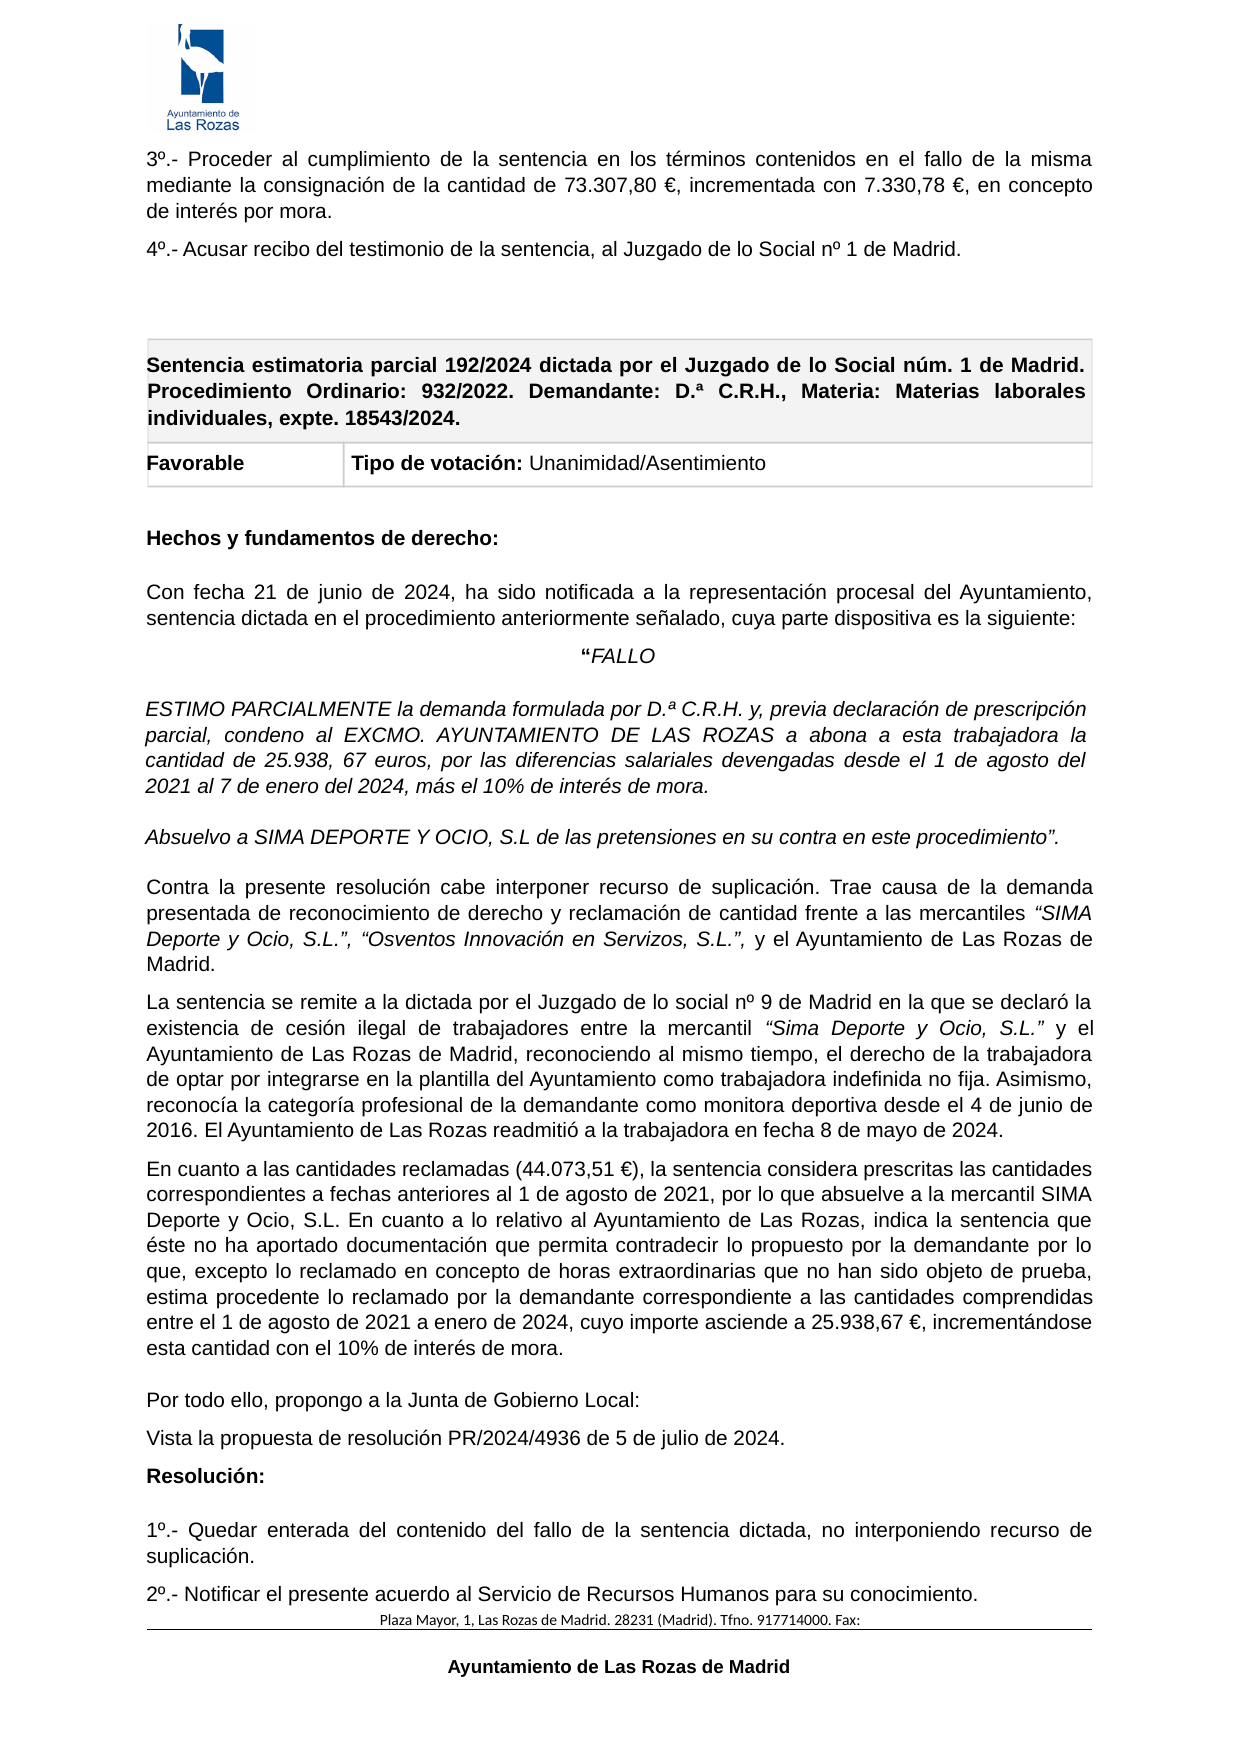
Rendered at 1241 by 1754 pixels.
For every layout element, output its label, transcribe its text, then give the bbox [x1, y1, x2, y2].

text 1º.- Quedar enterada del contenido del fallo de la sentencia dictada, no interponiendo recurso de suplicación. [146, 1518, 1094, 1568]
text “FALLO [147, 644, 1090, 668]
text Absuelvo a SIMA DEPORTE Y OCIO, S.L de las pretensiones en su contra en este procedimiento”. [145, 824, 1090, 848]
text Tipo de votación: Unanimidad/Asentimiento [345, 451, 1090, 475]
text En cuanto a las cantidades reclamadas (44.073,51 €), la sentencia considera prescritas las cantidades correspondientes a fechas anteriores al 1 de agosto de 2021, por lo que absuelve a la mercantil SIMA Deporte y Ocio, S.L. En cuanto a lo relativo al Ayuntamiento de Las Rozas, indica la sentencia que éste no ha aportado documentación que permita contradecir lo propuesto por la demandante por lo que, excepto lo reclamado en concepto de horas extraordinarias que no han sido objeto de prueba, estima procedente lo reclamado por la demandante correspondiente a las cantidades comprendidas entre el 1 de agosto de 2021 a enero de 2024, cuyo importe asciende a 25.938,67 €, incrementándose esta cantidad con el 10% de interés de mora. [146, 1156, 1094, 1360]
text Hechos y fundamentos de derecho: [146, 526, 1087, 550]
text Resolución: [146, 1464, 1087, 1488]
text Por todo ello, propongo a la Junta de Gobierno Local: [146, 1388, 1094, 1412]
text Favorable [149, 451, 342, 475]
text 3º.- Proceder al cumplimiento de la sentencia en los términos contenidos en el fallo de la misma mediante la consignación de la cantidad de 73.307,80 €, incrementada con 7.330,78 €, en concepto de interés por mora. [146, 147, 1094, 222]
text Vista la propuesta de resolución PR/2024/4936 de 5 de julio de 2024. [146, 1426, 1094, 1450]
text Con fecha 21 de junio de 2024, ha sido notificada a la representación procesal del Ayuntamiento, sentencia dictada en el procedimiento anteriormente señalado, cuya parte dispositiva es la siguiente: [146, 580, 1094, 629]
text Contra la presente resolución cabe interponer recurso de suplicación. Trae causa de la demanda presentada de reconocimiento de derecho y reclamación de cantidad frente a las mercantiles “SIMA Deporte y Ocio, S.L.”, “Osventos Innovación en Servizos, S.L.”, y el Ayuntamiento de Las Rozas de Madrid. [146, 875, 1094, 976]
text La sentencia se remite a la dictada por el Juzgado de lo social nº 9 de Madrid en la que se declaró la existencia de cesión ilegal de trabajadores entre la mercantil “Sima Deporte y Ocio, S.L.” y el Ayuntamiento de Las Rozas de Madrid, reconociendo al mismo tiempo, el derecho de la trabajadora de optar por integrarse en la plantilla del Ayuntamiento como trabajadora indefinida no fija. Asimismo, reconocía la categoría profesional de la demandante como monitora deportiva desde el 4 de junio de 2016. El Ayuntamiento de Las Rozas readmitió a la trabajadora en fecha 8 de mayo de 2024. [146, 990, 1094, 1142]
text 2º.- Notificar el presente acuerdo al Servicio de Recursos Humanos para su conocimiento. [146, 1582, 1094, 1606]
text 4º.- Acusar recibo del testimonio de la sentencia, al Juzgado de lo Social nº 1 de Madrid. [146, 237, 1094, 261]
text ESTIMO PARCIALMENTE la demanda formulada por D.ª C.R.H. y, previa declaración de prescripción parcial, condeno al EXCMO. AYUNTAMIENTO DE LAS ROZAS a abona a esta trabajadora la cantidad de 25.938, 67 euros, por las diferencias salariales devengadas desde el 1 de agosto del 2021 al 7 de enero del 2024, más el 10% de interés de mora. [145, 697, 1090, 798]
